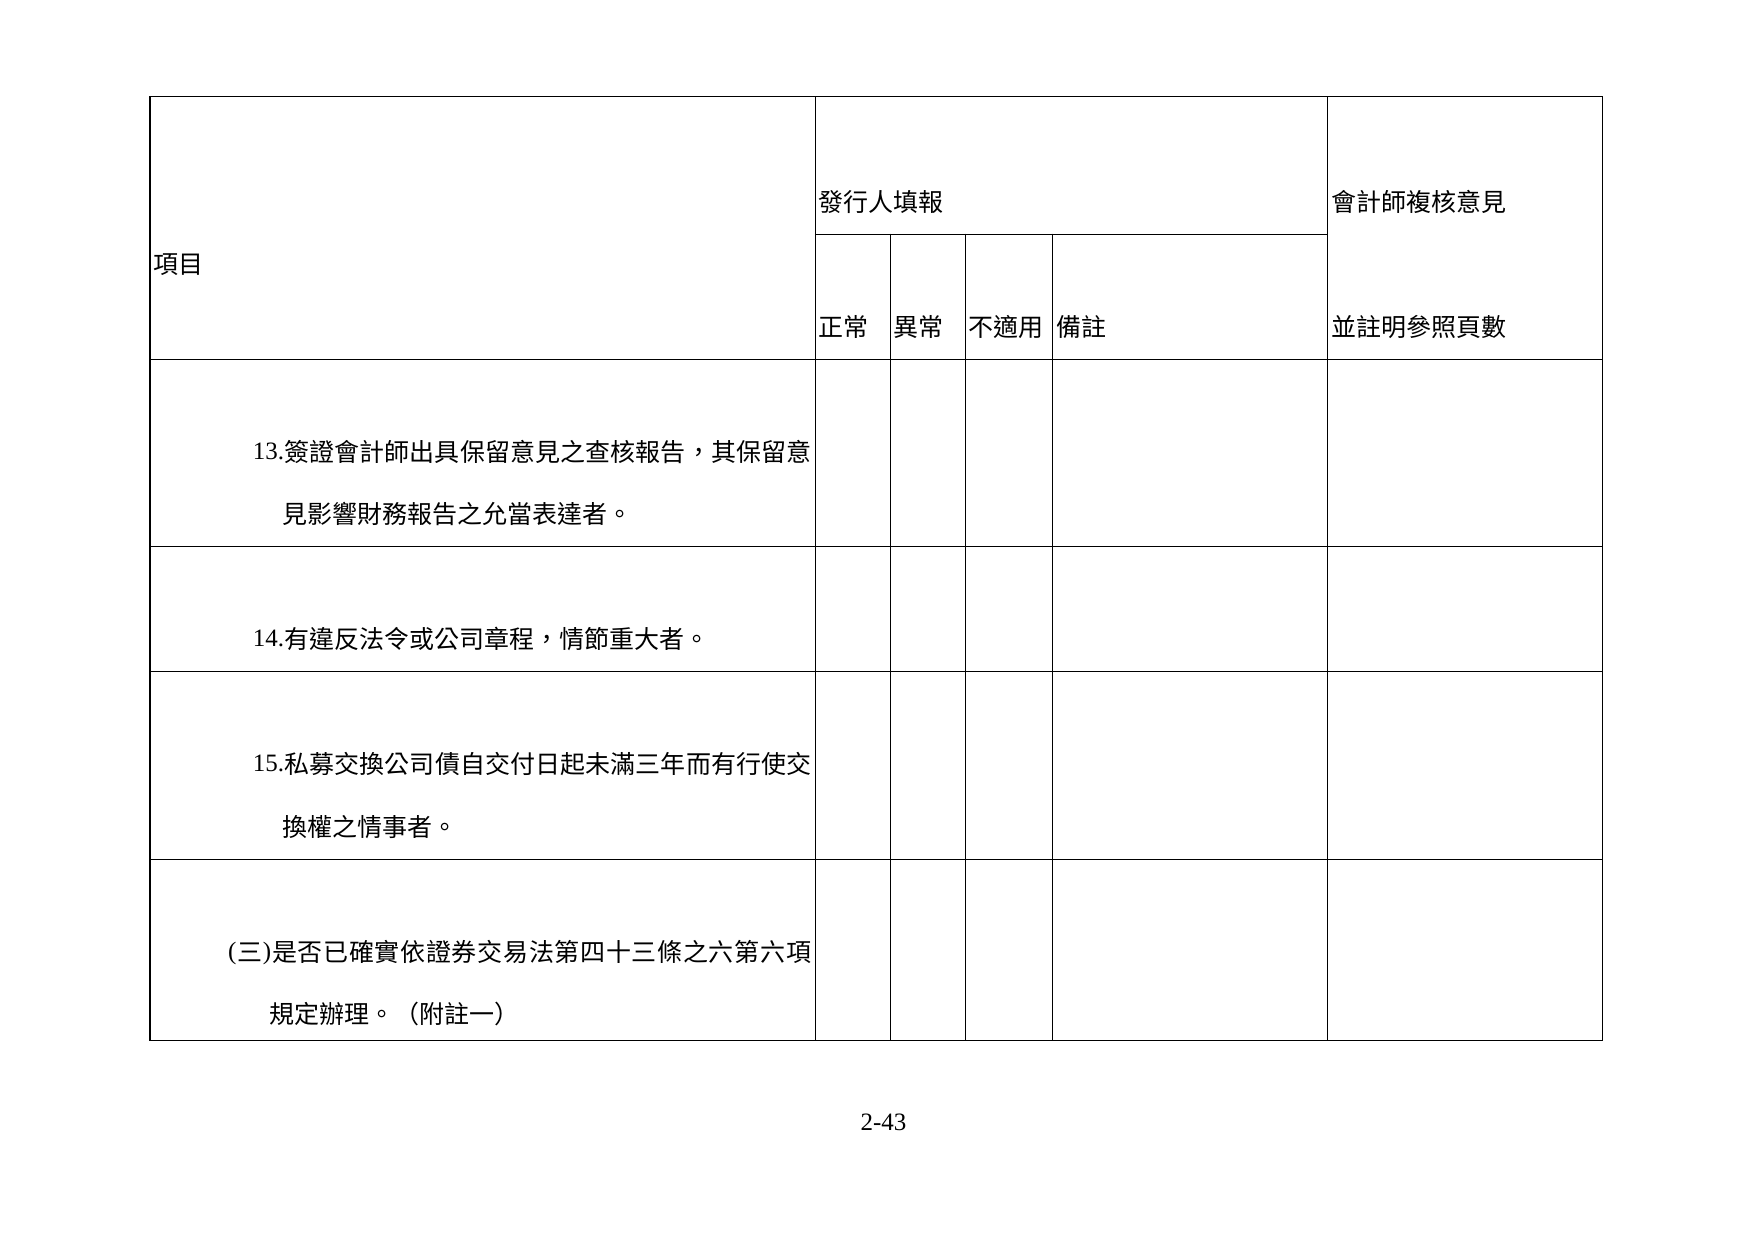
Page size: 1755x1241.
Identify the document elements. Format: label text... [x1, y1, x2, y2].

table_cell [966, 547, 1052, 671]
table_cell [1328, 547, 1602, 671]
table_cell [966, 360, 1052, 546]
table_cell [1328, 860, 1602, 1040]
table_cell 異常 [891, 235, 965, 358]
table_cell (三)是否已確實依證券交易法第四十三條之六第六項規定辦理。（附註一） [151, 860, 815, 1040]
table_cell 不適用 [966, 235, 1052, 358]
table_cell 13.簽證會計師出具保留意見之查核報告，其保留意見影響財務報告之允當表達者。 [151, 360, 815, 546]
table_cell [816, 860, 890, 1040]
table_cell [1053, 360, 1327, 546]
table_cell [1328, 672, 1602, 858]
table_cell [891, 672, 965, 858]
table_cell [816, 547, 890, 671]
table_cell [1053, 672, 1327, 858]
table_cell 正常 [816, 235, 890, 358]
table_cell [816, 672, 890, 858]
table_cell [891, 547, 965, 671]
table_cell [816, 360, 890, 546]
table_cell 15.私募交換公司債自交付日起未滿三年而有行使交換權之情事者。 [151, 672, 815, 858]
table_cell 備註 [1053, 235, 1327, 358]
table_header 發行人填報 [816, 97, 1327, 233]
table_cell [891, 860, 965, 1040]
table_cell [1053, 547, 1327, 671]
table_header 項目 [151, 97, 815, 358]
table_cell [966, 672, 1052, 858]
table_cell 14.有違反法令或公司章程，情節重大者。 [151, 547, 815, 671]
table_cell [966, 860, 1052, 1040]
table_cell [891, 360, 965, 546]
table_header 會計師複核意見 並註明參照頁數 [1328, 97, 1602, 358]
table_cell [1053, 860, 1327, 1040]
table_cell [1328, 360, 1602, 546]
